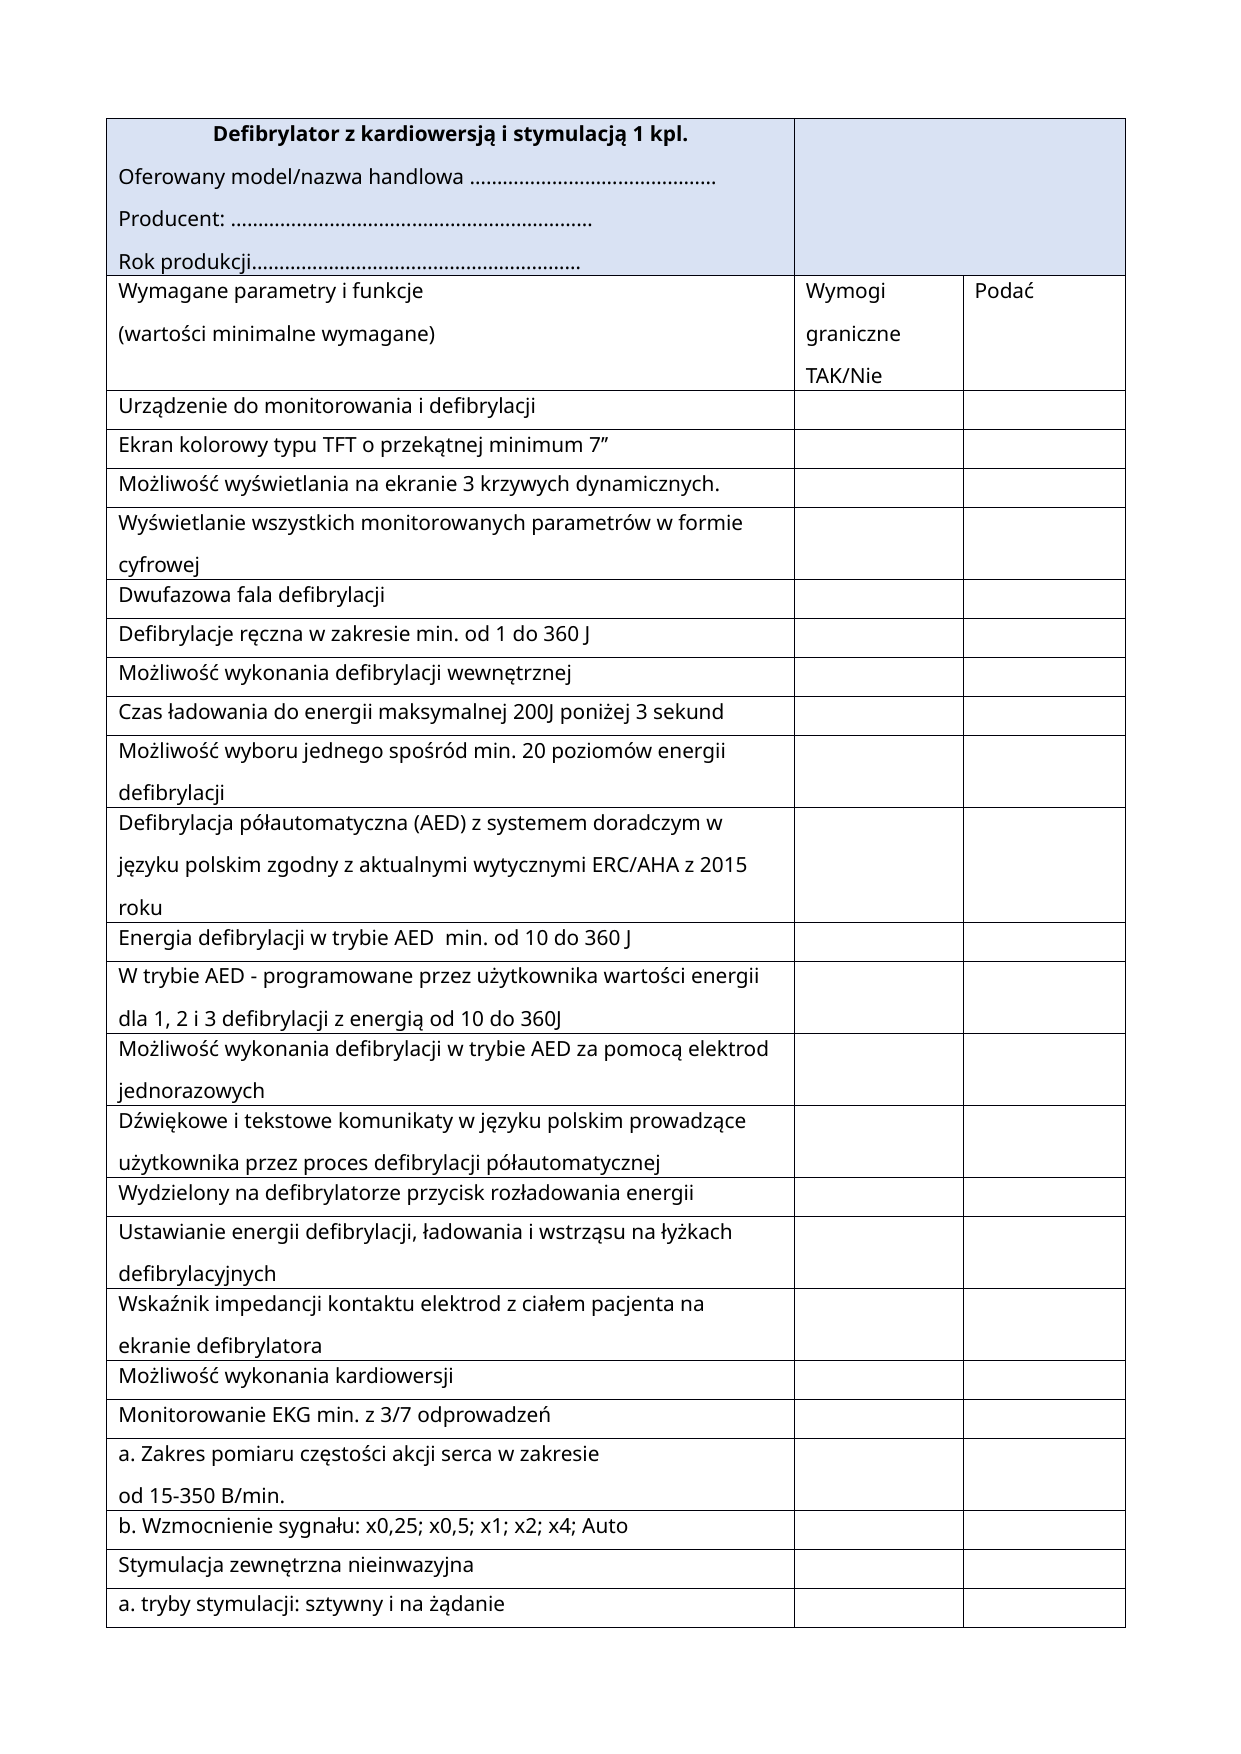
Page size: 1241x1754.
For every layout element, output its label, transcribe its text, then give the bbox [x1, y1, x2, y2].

table_cell Energia defibrylacji w trybie AED min. od 10 do 360 J [107, 923, 794, 961]
table_cell [795, 1550, 963, 1588]
table_cell [964, 619, 1125, 657]
table_cell [795, 923, 963, 961]
table_cell [964, 580, 1125, 618]
table_cell a. Zakres pomiaru częstości akcji serca w zakresie od 15-350 B/min. [107, 1439, 794, 1510]
table_cell Urządzenie do monitorowania i defibrylacji [107, 391, 794, 429]
table_cell Wydzielony na defibrylatorze przycisk rozładowania energii [107, 1178, 794, 1216]
table_cell [795, 430, 963, 468]
table_cell [964, 1361, 1125, 1399]
table_cell [964, 808, 1125, 922]
table_cell [795, 469, 963, 507]
table_cell [795, 808, 963, 922]
table_cell [795, 1361, 963, 1399]
table_cell Czas ładowania do energii maksymalnej 200J poniżej 3 sekund [107, 697, 794, 735]
table_cell Ustawianie energii defibrylacji, ładowania i wstrząsu na łyżkach defibrylacyjnych [107, 1217, 794, 1288]
table_cell Wyświetlanie wszystkich monitorowanych parametrów w formie cyfrowej [107, 508, 794, 579]
table_cell [964, 1178, 1125, 1216]
table_cell [795, 658, 963, 696]
table_cell [964, 1511, 1125, 1549]
table_cell Ekran kolorowy typu TFT o przekątnej minimum 7’’ [107, 430, 794, 468]
table_cell [795, 619, 963, 657]
table_cell [964, 1589, 1125, 1627]
table_cell [795, 1439, 963, 1510]
table_cell [964, 697, 1125, 735]
table_cell Możliwość wykonania defibrylacji w trybie AED za pomocą elektrod jednorazowych [107, 1034, 794, 1105]
table_cell [964, 1400, 1125, 1438]
table_cell a. tryby stymulacji: sztywny i na żądanie [107, 1589, 794, 1627]
table_cell [795, 508, 963, 579]
table_cell [795, 962, 963, 1033]
table_cell [795, 1034, 963, 1105]
table_cell Możliwość wykonania defibrylacji wewnętrznej [107, 658, 794, 696]
table_cell [795, 1178, 963, 1216]
table_cell Możliwość wykonania kardiowersji [107, 1361, 794, 1399]
table_cell [964, 1550, 1125, 1588]
table_header Defibrylator z kardiowersją i stymulacją 1 kpl. Oferowany model/nazwa handlowa ……………………………………… Producent: ………………………………………………………… Rok produkcji…………………………………………………… [107, 119, 794, 275]
table_cell [964, 430, 1125, 468]
table_cell Defibrylacja półautomatyczna (AED) z systemem doradczym w języku polskim zgodny z aktualnymi wytycznymi ERC/AHA z 2015 roku [107, 808, 794, 922]
table_cell [795, 1400, 963, 1438]
table_cell [964, 658, 1125, 696]
table_cell [964, 469, 1125, 507]
table_cell [795, 1106, 963, 1177]
table_cell [964, 1106, 1125, 1177]
table_cell [964, 391, 1125, 429]
table_cell [964, 736, 1125, 807]
table_cell Wskaźnik impedancji kontaktu elektrod z ciałem pacjenta na ekranie defibrylatora [107, 1289, 794, 1360]
table_cell Możliwość wyboru jednego spośród min. 20 poziomów energii defibrylacji [107, 736, 794, 807]
table_cell [795, 580, 963, 618]
table_cell Dźwiękowe i tekstowe komunikaty w języku polskim prowadzące użytkownika przez proces defibrylacji półautomatycznej [107, 1106, 794, 1177]
table_cell b. Wzmocnienie sygnału: x0,25; x0,5; x1; x2; x4; Auto [107, 1511, 794, 1549]
table_cell [795, 1289, 963, 1360]
table_cell [964, 1034, 1125, 1105]
table_cell Możliwość wyświetlania na ekranie 3 krzywych dynamicznych. [107, 469, 794, 507]
table_cell Wymogi graniczne TAK/Nie [795, 276, 963, 390]
table_cell [795, 736, 963, 807]
table_cell [795, 697, 963, 735]
table_cell [964, 1439, 1125, 1510]
table_cell [964, 1217, 1125, 1288]
table_cell Wymagane parametry i funkcje (wartości minimalne wymagane) [107, 276, 794, 390]
table_cell W trybie AED - programowane przez użytkownika wartości energii dla 1, 2 i 3 defibrylacji z energią od 10 do 360J [107, 962, 794, 1033]
table_cell [795, 1217, 963, 1288]
table_cell Podać [964, 276, 1125, 390]
table_cell Stymulacja zewnętrzna nieinwazyjna [107, 1550, 794, 1588]
table_cell [964, 962, 1125, 1033]
table_cell Defibrylacje ręczna w zakresie min. od 1 do 360 J [107, 619, 794, 657]
table_cell Dwufazowa fala defibrylacji [107, 580, 794, 618]
table_cell Monitorowanie EKG min. z 3/7 odprowadzeń [107, 1400, 794, 1438]
table_cell [795, 1589, 963, 1627]
table_cell [795, 1511, 963, 1549]
table_cell [795, 391, 963, 429]
table_cell [964, 923, 1125, 961]
table_header [795, 119, 1125, 275]
table_cell [964, 1289, 1125, 1360]
table_cell [964, 508, 1125, 579]
